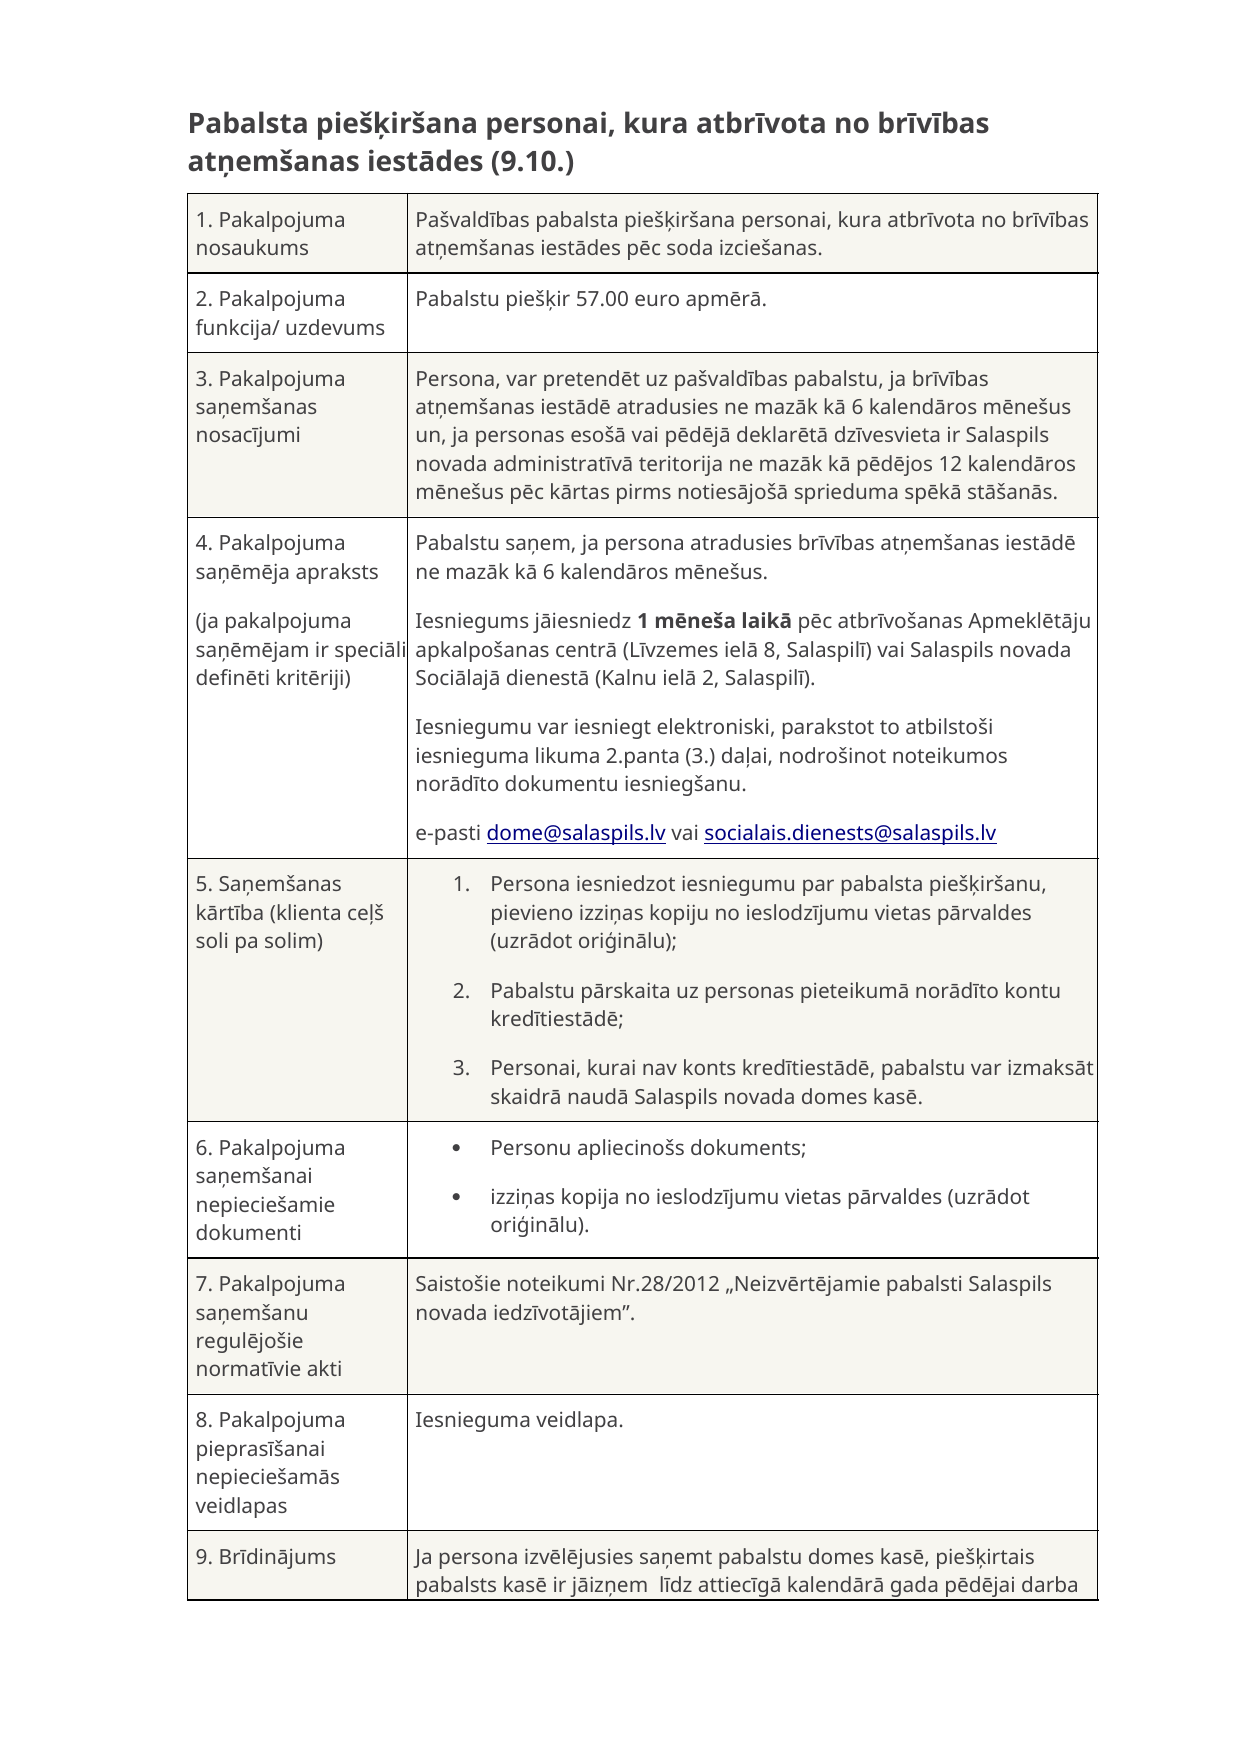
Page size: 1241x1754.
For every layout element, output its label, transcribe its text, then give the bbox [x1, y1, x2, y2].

table_cell Persona iesniedzot iesniegumu par pabalsta piešķiršanu, pievieno izziņas kopiju no ieslodzījumu vietas pārvaldes (uzrādot oriģinālu); Pabalstu pārskaita uz personas pieteikumā norādīto kontu kredītiestādē; Personai, kurai nav konts kredītiestādē, pabalstu var izmaksāt skaidrā naudā Salaspils novada domes kasē. [408, 859, 1097, 1121]
table_cell Persona, var pretendēt uz pašvaldības pabalstu, ja brīvības atņemšanas iestādē atradusies ne mazāk kā 6 kalendāros mēnešus un, ja personas esošā vai pēdējā deklarētā dzīvesvieta ir Salaspils novada administratīvā teritorija ne mazāk kā pēdējos 12 kalendāros mēnešus pēc kārtas pirms notiesājošā sprieduma spēkā stāšanās. [408, 353, 1097, 516]
table_cell 2. Pakalpojuma funkcija/ uzdevums [188, 274, 407, 352]
table_cell 8. Pakalpojuma pieprasīšanai nepieciešamās veidlapas [188, 1395, 407, 1530]
table_cell Ja persona izvēlējusies saņemt pabalstu domes kasē, piešķirtais pabalsts kasē ir jāizņem līdz attiecīgā kalendārā gada pēdējai darba [408, 1531, 1097, 1599]
table_cell 4. Pakalpojuma saņēmēja apraksts (ja pakalpojuma saņēmējam ir speciāli definēti kritēriji) [188, 518, 407, 857]
text Pabalsta piešķiršana personai, kura atbrīvota no brīvības atņemšanas iestādes (9.10.) [187, 103, 1053, 180]
table_cell Personu apliecinošs dokuments; izziņas kopija no ieslodzījumu vietas pārvaldes (uzrādot oriģinālu). [408, 1122, 1097, 1257]
table_header Pašvaldības pabalsta piešķiršana personai, kura atbrīvota no brīvības atņemšanas iestādes pēc soda izciešanas. [408, 194, 1097, 272]
table_cell 5. Saņemšanas kārtība (klienta ceļš soli pa solim) [188, 859, 407, 1121]
table_cell 3. Pakalpojuma saņemšanas nosacījumi [188, 353, 407, 516]
table_cell 7. Pakalpojuma saņemšanu regulējošie normatīvie akti [188, 1259, 407, 1393]
table_header 1. Pakalpojuma nosaukums [188, 194, 407, 272]
table_cell Iesnieguma veidlapa. [408, 1395, 1097, 1530]
table_cell 6. Pakalpojuma saņemšanai nepieciešamie dokumenti [188, 1122, 407, 1257]
table_cell Saistošie noteikumi Nr.28/2012 „Neizvērtējamie pabalsti Salaspils novada iedzīvotājiem”. [408, 1259, 1097, 1393]
table_cell Pabalstu piešķir 57.00 euro apmērā. [408, 274, 1097, 352]
table_cell Pabalstu saņem, ja persona atradusies brīvības atņemšanas iestādē ne mazāk kā 6 kalendāros mēnešus. Iesniegums jāiesniedz 1 mēneša laikā pēc atbrīvošanas Apmeklētāju apkalpošanas centrā (Līvzemes ielā 8, Salaspilī) vai Salaspils novada Sociālajā dienestā (Kalnu ielā 2, Salaspilī). Iesniegumu var iesniegt elektroniski, parakstot to atbilstoši iesnieguma likuma 2.panta (3.) daļai, nodrošinot noteikumos norādīto dokumentu iesniegšanu. e-pasti dome@salaspils.lv vai socialais.dienests@salaspils.lv [408, 518, 1097, 857]
table_cell 9. Brīdinājums [188, 1531, 407, 1599]
